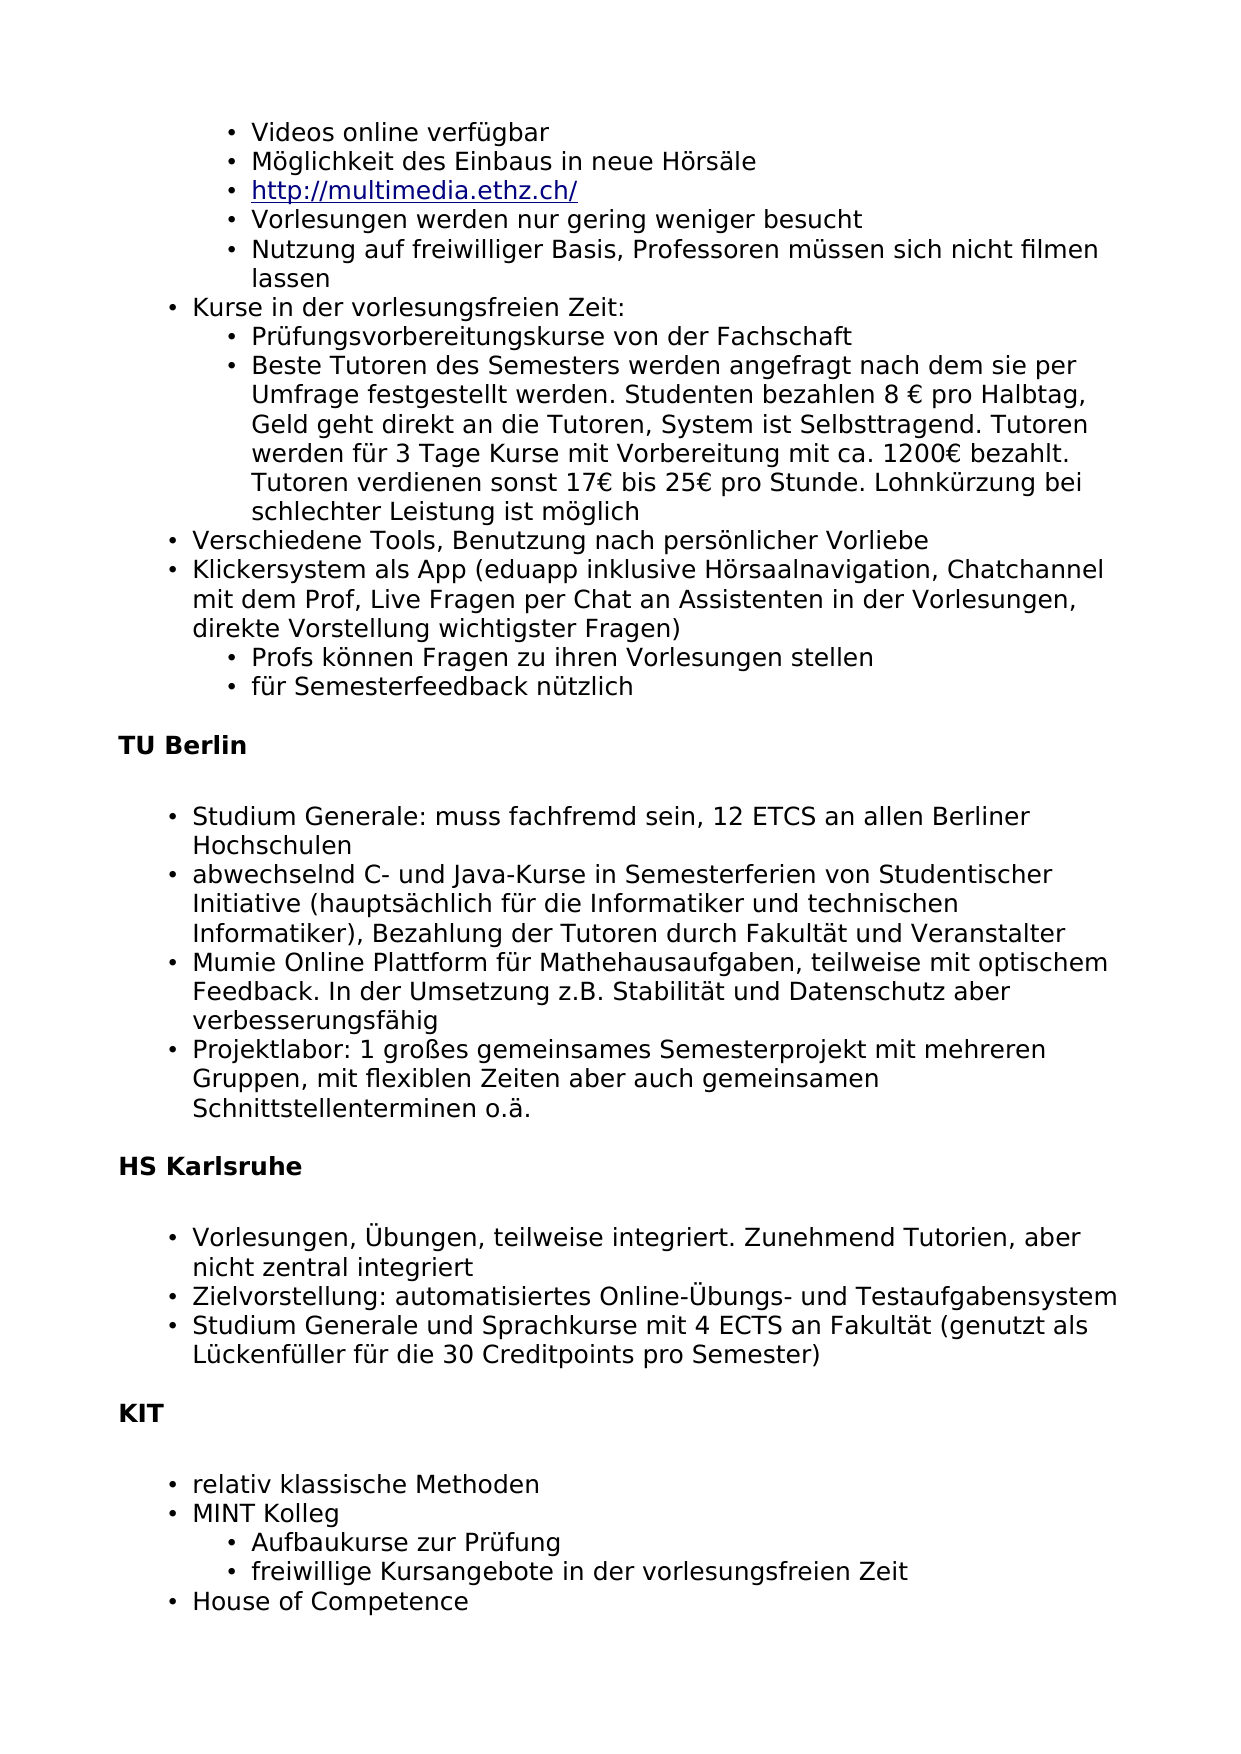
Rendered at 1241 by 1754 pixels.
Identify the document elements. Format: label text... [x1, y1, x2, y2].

list Vorlesungen, Übungen, teilweise integriert. Zunehmend Tutorien, aber nicht zentral integriert [177, 1223, 1122, 1282]
text KIT [118, 1399, 1122, 1428]
list Aufbaukurse zur Prüfung [236, 1528, 1122, 1557]
text TU Berlin [118, 731, 1122, 760]
text HS Karlsruhe [118, 1152, 1122, 1182]
list Kurse in der vorlesungsfreien Zeit: [177, 293, 1122, 322]
list Beste Tutoren des Semesters werden angefragt nach dem sie per Umfrage festgestellt werden. Studenten bezahlen 8 € pro Halbtag, Geld geht direkt an die Tutoren, System ist Selbsttragend. Tutoren werden für 3 Tage Kurse mit Vorbereitung mit ca. 1200€ bezahlt. Tutoren verdienen sonst 17€ bis 25€ pro Stunde. Lohnkürzung bei schlechter Leistung ist möglich [236, 351, 1122, 526]
list House of Competence [177, 1587, 1122, 1616]
list für Semesterfeedback nützlich [236, 672, 1122, 701]
list Studium Generale: muss fachfremd sein, 12 ETCS an allen Berliner Hochschulen [177, 802, 1122, 860]
list abwechselnd C- und Java-Kurse in Semesterferien von Studentischer Initiative (hauptsächlich für die Informatiker und technischen Informatiker), Bezahlung der Tutoren durch Fakultät und Veranstalter [177, 860, 1122, 948]
list Mumie Online Plattform für Mathehausaufgaben, teilweise mit optischem Feedback. In der Umsetzung z.B. Stabilität und Datenschutz aber verbesserungsfähig [177, 948, 1122, 1035]
list Zielvorstellung: automatisiertes Online-Übungs- und Testaufgabensystem [177, 1282, 1122, 1311]
list Studium Generale und Sprachkurse mit 4 ECTS an Fakultät (genutzt als Lückenfüller für die 30 Creditpoints pro Semester) [177, 1311, 1122, 1369]
list MINT Kolleg [177, 1499, 1122, 1528]
list relativ klassische Methoden [177, 1470, 1122, 1499]
list Klickersystem als App (eduapp inklusive Hörsaalnavigation, Chatchannel mit dem Prof, Live Fragen per Chat an Assistenten in der Vorlesungen, direkte Vorstellung wichtigster Fragen) [177, 556, 1122, 643]
list Projektlabor: 1 großes gemeinsames Semesterprojekt mit mehreren Gruppen, mit flexiblen Zeiten aber auch gemeinsamen Schnittstellenterminen o.ä. [177, 1035, 1122, 1123]
list Nutzung auf freiwilliger Basis, Professoren müssen sich nicht filmen lassen [236, 235, 1122, 293]
list Videos online verfügbar [236, 118, 1122, 147]
list Prüfungsvorbereitungskurse von der Fachschaft [236, 322, 1122, 351]
list Profs können Fragen zu ihren Vorlesungen stellen [236, 643, 1122, 672]
list Möglichkeit des Einbaus in neue Hörsäle [236, 147, 1122, 176]
list Verschiedene Tools, Benutzung nach persönlicher Vorliebe [177, 526, 1122, 556]
list freiwillige Kursangebote in der vorlesungsfreien Zeit [236, 1557, 1122, 1587]
list Vorlesungen werden nur gering weniger besucht [236, 206, 1122, 235]
list http://multimedia.ethz.ch/ [236, 176, 1122, 206]
